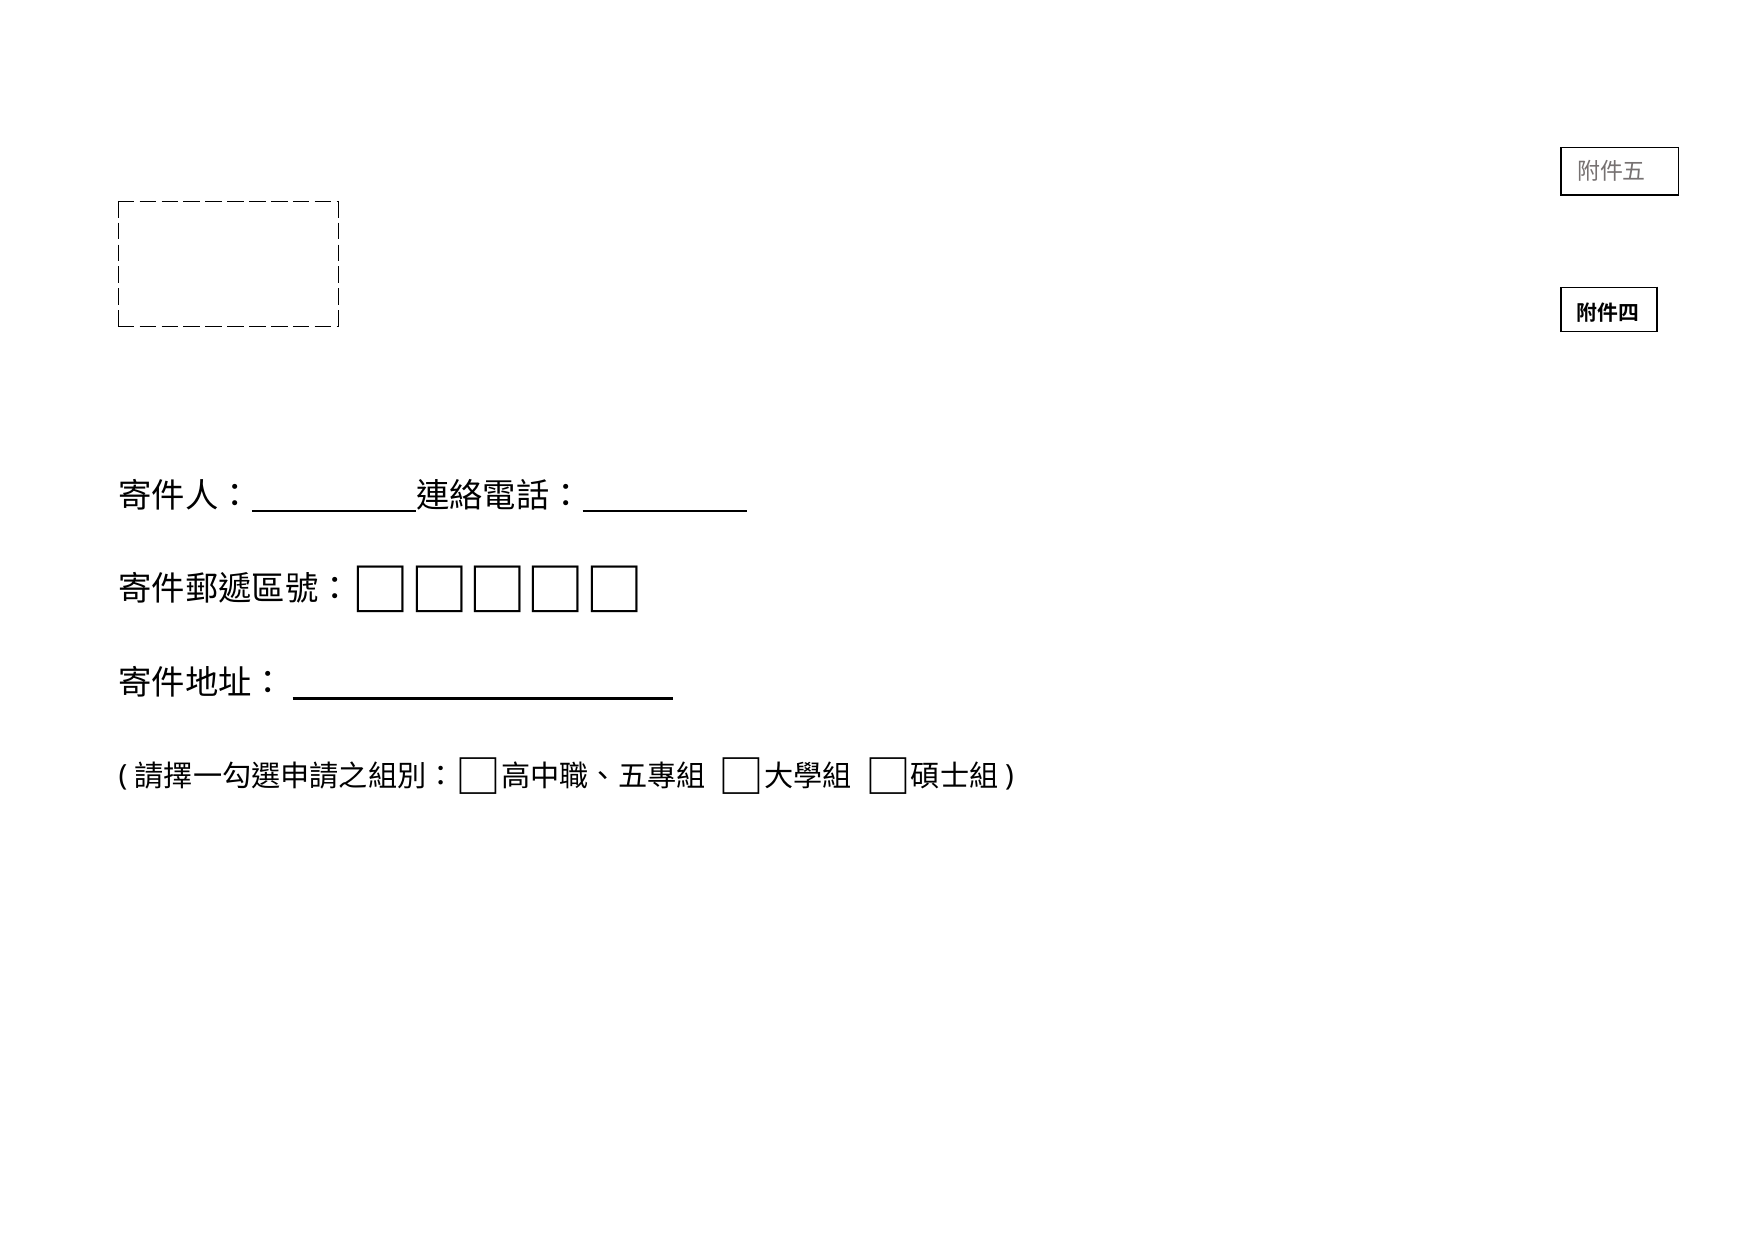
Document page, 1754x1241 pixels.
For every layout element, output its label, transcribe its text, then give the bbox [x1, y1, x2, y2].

table_cell [118, 201, 338, 326]
text 附件四 [1577, 296, 1641, 323]
text 寄件郵遞區號：□□□□□ [118, 513, 1665, 638]
text 附件五 [1577, 156, 1662, 185]
text 寄件人： 連絡電話： [118, 451, 1665, 513]
text ( 請擇一勾選申請之組別：□高中職、五專組 □大學組 □碩士組 ) [118, 701, 1665, 826]
text 寄件地址： [118, 638, 1665, 701]
